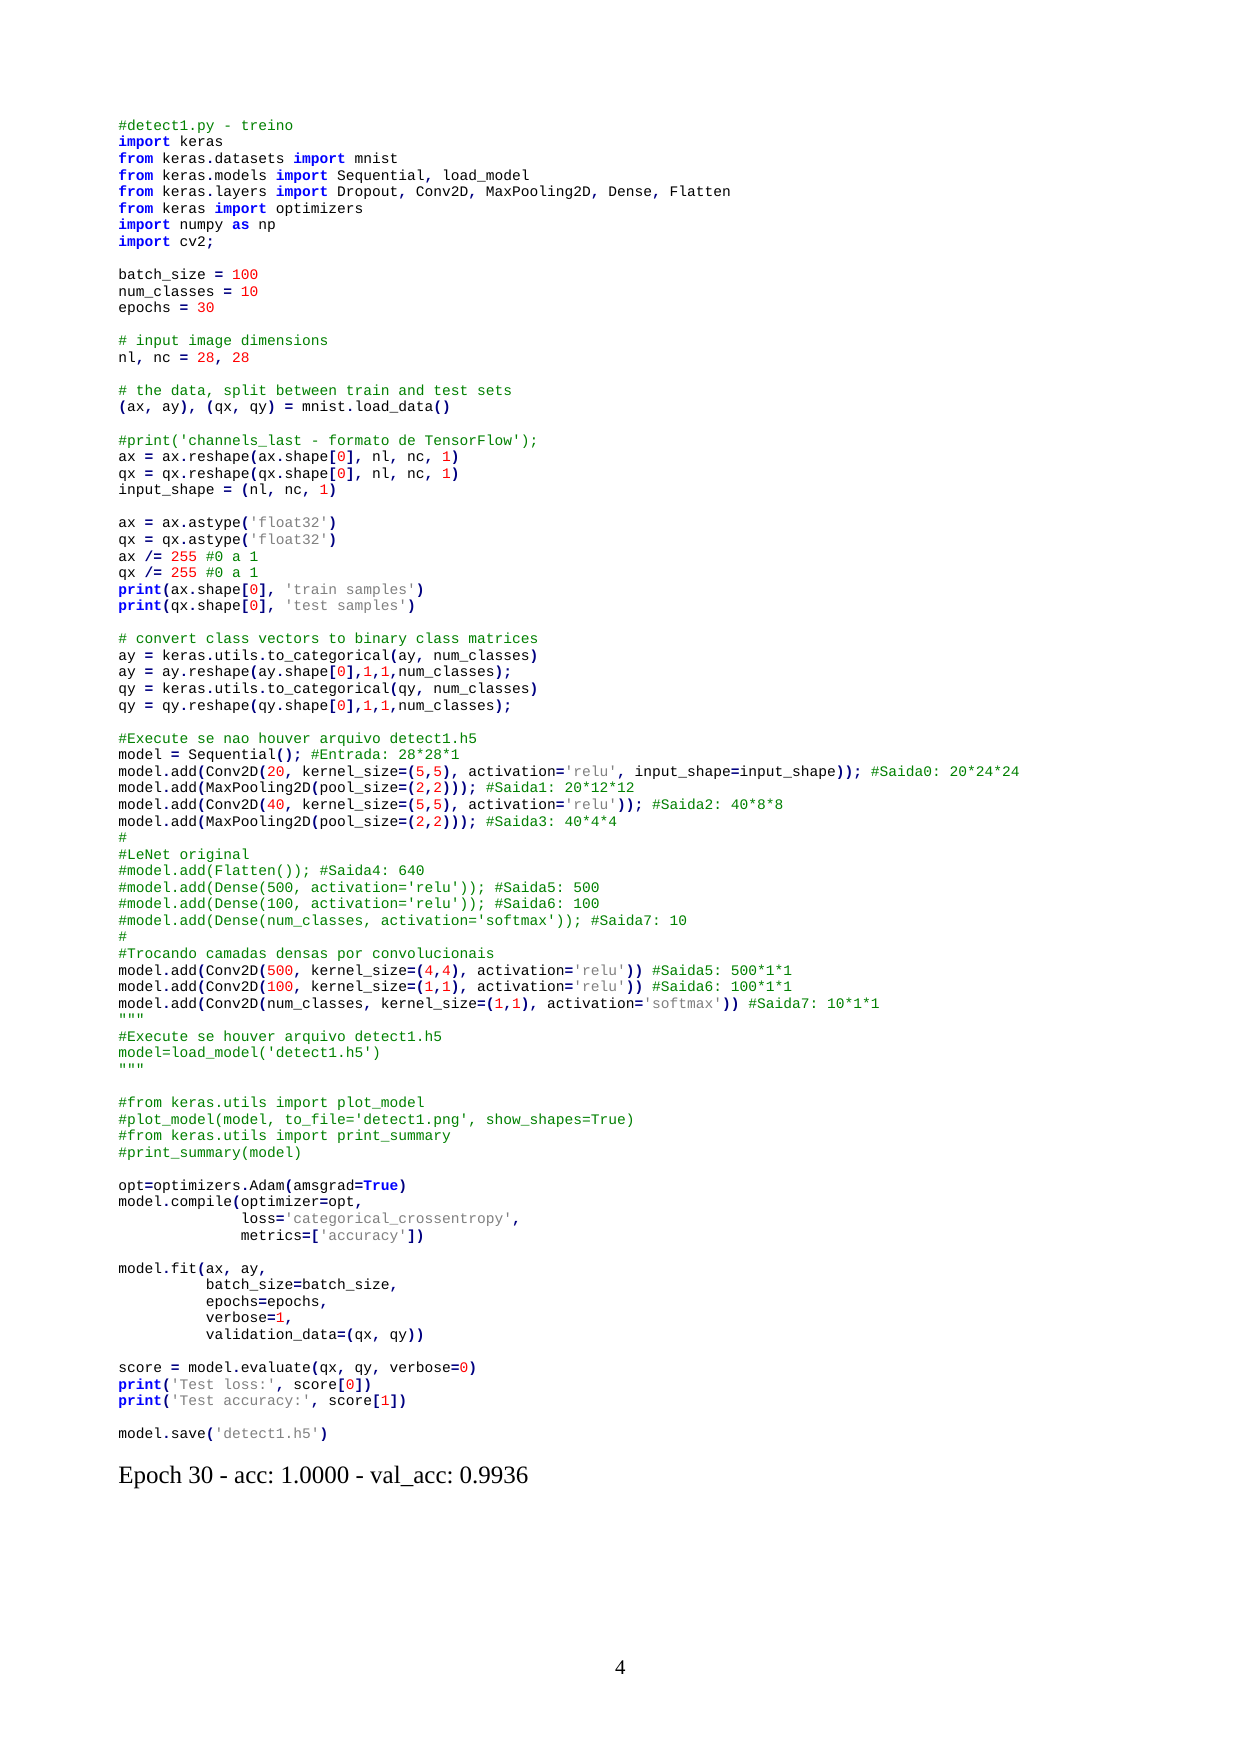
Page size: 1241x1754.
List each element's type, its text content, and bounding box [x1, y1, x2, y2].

text model.add(MaxPooling2D(pool_size=(2,2))); #Saida1: 20*12*12 [118, 781, 1122, 797]
text qy = qy.reshape(qy.shape[0],1,1,num_classes); [118, 698, 1122, 714]
text ay = keras.utils.to_categorical(ay, num_classes) [118, 648, 1122, 665]
text print('Test loss:', score[0]) [118, 1377, 1122, 1393]
text model.add(Conv2D(500, kernel_size=(4,4), activation='relu')) #Saida5: 500*1*1 [118, 963, 1122, 979]
text model.fit(ax, ay, [118, 1261, 1122, 1277]
text opt=optimizers.Adam(amsgrad=True) [118, 1178, 1122, 1195]
text from keras.models import Sequential, load_model [118, 168, 1122, 184]
text #Execute se houver arquivo detect1.h5 [118, 1029, 1122, 1046]
text # the data, split between train and test sets [118, 383, 1122, 400]
text model=load_model('detect1.h5') [118, 1046, 1122, 1062]
text # convert class vectors to binary class matrices [118, 632, 1122, 648]
text import numpy as np [118, 217, 1122, 234]
text batch_size=batch_size, [118, 1277, 1122, 1294]
text #print('channels_last - formato de TensorFlow'); [118, 433, 1122, 449]
text ax = ax.reshape(ax.shape[0], nl, nc, 1) [118, 449, 1122, 466]
text #print_summary(model) [118, 1145, 1122, 1162]
text (ax, ay), (qx, qy) = mnist.load_data() [118, 400, 1122, 416]
text epochs = 30 [118, 300, 1122, 317]
text #model.add(Dense(num_classes, activation='softmax')); #Saida7: 10 [118, 913, 1122, 930]
text from keras.layers import Dropout, Conv2D, MaxPooling2D, Dense, Flatten [118, 184, 1122, 201]
text qx /= 255 #0 a 1 [118, 565, 1122, 582]
text model.compile(optimizer=opt, [118, 1195, 1122, 1211]
text from keras import optimizers [118, 201, 1122, 217]
text import cv2; [118, 234, 1122, 251]
text num_classes = 10 [118, 284, 1122, 300]
text verbose=1, [118, 1311, 1122, 1327]
text #detect1.py - treino [118, 118, 1122, 135]
text input_shape = (nl, nc, 1) [118, 482, 1122, 499]
text model.add(Conv2D(40, kernel_size=(5,5), activation='relu')); #Saida2: 40*8*8 [118, 797, 1122, 814]
text ax = ax.astype('float32') [118, 516, 1122, 532]
text import keras [118, 135, 1122, 151]
text #plot_model(model, to_file='detect1.png', show_shapes=True) [118, 1112, 1122, 1128]
text score = model.evaluate(qx, qy, verbose=0) [118, 1360, 1122, 1377]
text #Execute se nao houver arquivo detect1.h5 [118, 731, 1122, 747]
text #LeNet original [118, 847, 1122, 863]
text model.save('detect1.h5') [118, 1427, 1122, 1443]
text validation_data=(qx, qy)) [118, 1327, 1122, 1344]
text from keras.datasets import mnist [118, 151, 1122, 168]
text """ [118, 1012, 1122, 1029]
text metrics=['accuracy']) [118, 1228, 1122, 1244]
text nl, nc = 28, 28 [118, 350, 1122, 367]
text model = Sequential(); #Entrada: 28*28*1 [118, 747, 1122, 764]
text batch_size = 100 [118, 267, 1122, 284]
text print(ax.shape[0], 'train samples') [118, 582, 1122, 598]
text #from keras.utils import plot_model [118, 1095, 1122, 1112]
text # input image dimensions [118, 333, 1122, 350]
text # [118, 930, 1122, 946]
text ay = ay.reshape(ay.shape[0],1,1,num_classes); [118, 665, 1122, 681]
text model.add(Conv2D(20, kernel_size=(5,5), activation='relu', input_shape=input_shape)); #Saida0: 20*24*24 [118, 764, 1122, 781]
text #model.add(Dense(100, activation='relu')); #Saida6: 100 [118, 897, 1122, 913]
text """ [118, 1062, 1122, 1079]
text loss='categorical_crossentropy', [118, 1211, 1122, 1228]
text qy = keras.utils.to_categorical(qy, num_classes) [118, 681, 1122, 698]
text model.add(MaxPooling2D(pool_size=(2,2))); #Saida3: 40*4*4 [118, 814, 1122, 830]
text # [118, 830, 1122, 847]
text model.add(Conv2D(num_classes, kernel_size=(1,1), activation='softmax')) #Saida7: 10*1*1 [118, 996, 1122, 1012]
text #Trocando camadas densas por convolucionais [118, 946, 1122, 963]
text print(qx.shape[0], 'test samples') [118, 598, 1122, 615]
text qx = qx.astype('float32') [118, 532, 1122, 549]
text #model.add(Flatten()); #Saida4: 640 [118, 863, 1122, 880]
text qx = qx.reshape(qx.shape[0], nl, nc, 1) [118, 466, 1122, 482]
text Epoch 30 - acc: 1.0000 - val_acc: 0.9936 [118, 1460, 1122, 1488]
text ax /= 255 #0 a 1 [118, 549, 1122, 565]
text #from keras.utils import print_summary [118, 1128, 1122, 1145]
text #model.add(Dense(500, activation='relu')); #Saida5: 500 [118, 880, 1122, 897]
text print('Test accuracy:', score[1]) [118, 1393, 1122, 1410]
text model.add(Conv2D(100, kernel_size=(1,1), activation='relu')) #Saida6: 100*1*1 [118, 979, 1122, 996]
text epochs=epochs, [118, 1294, 1122, 1311]
